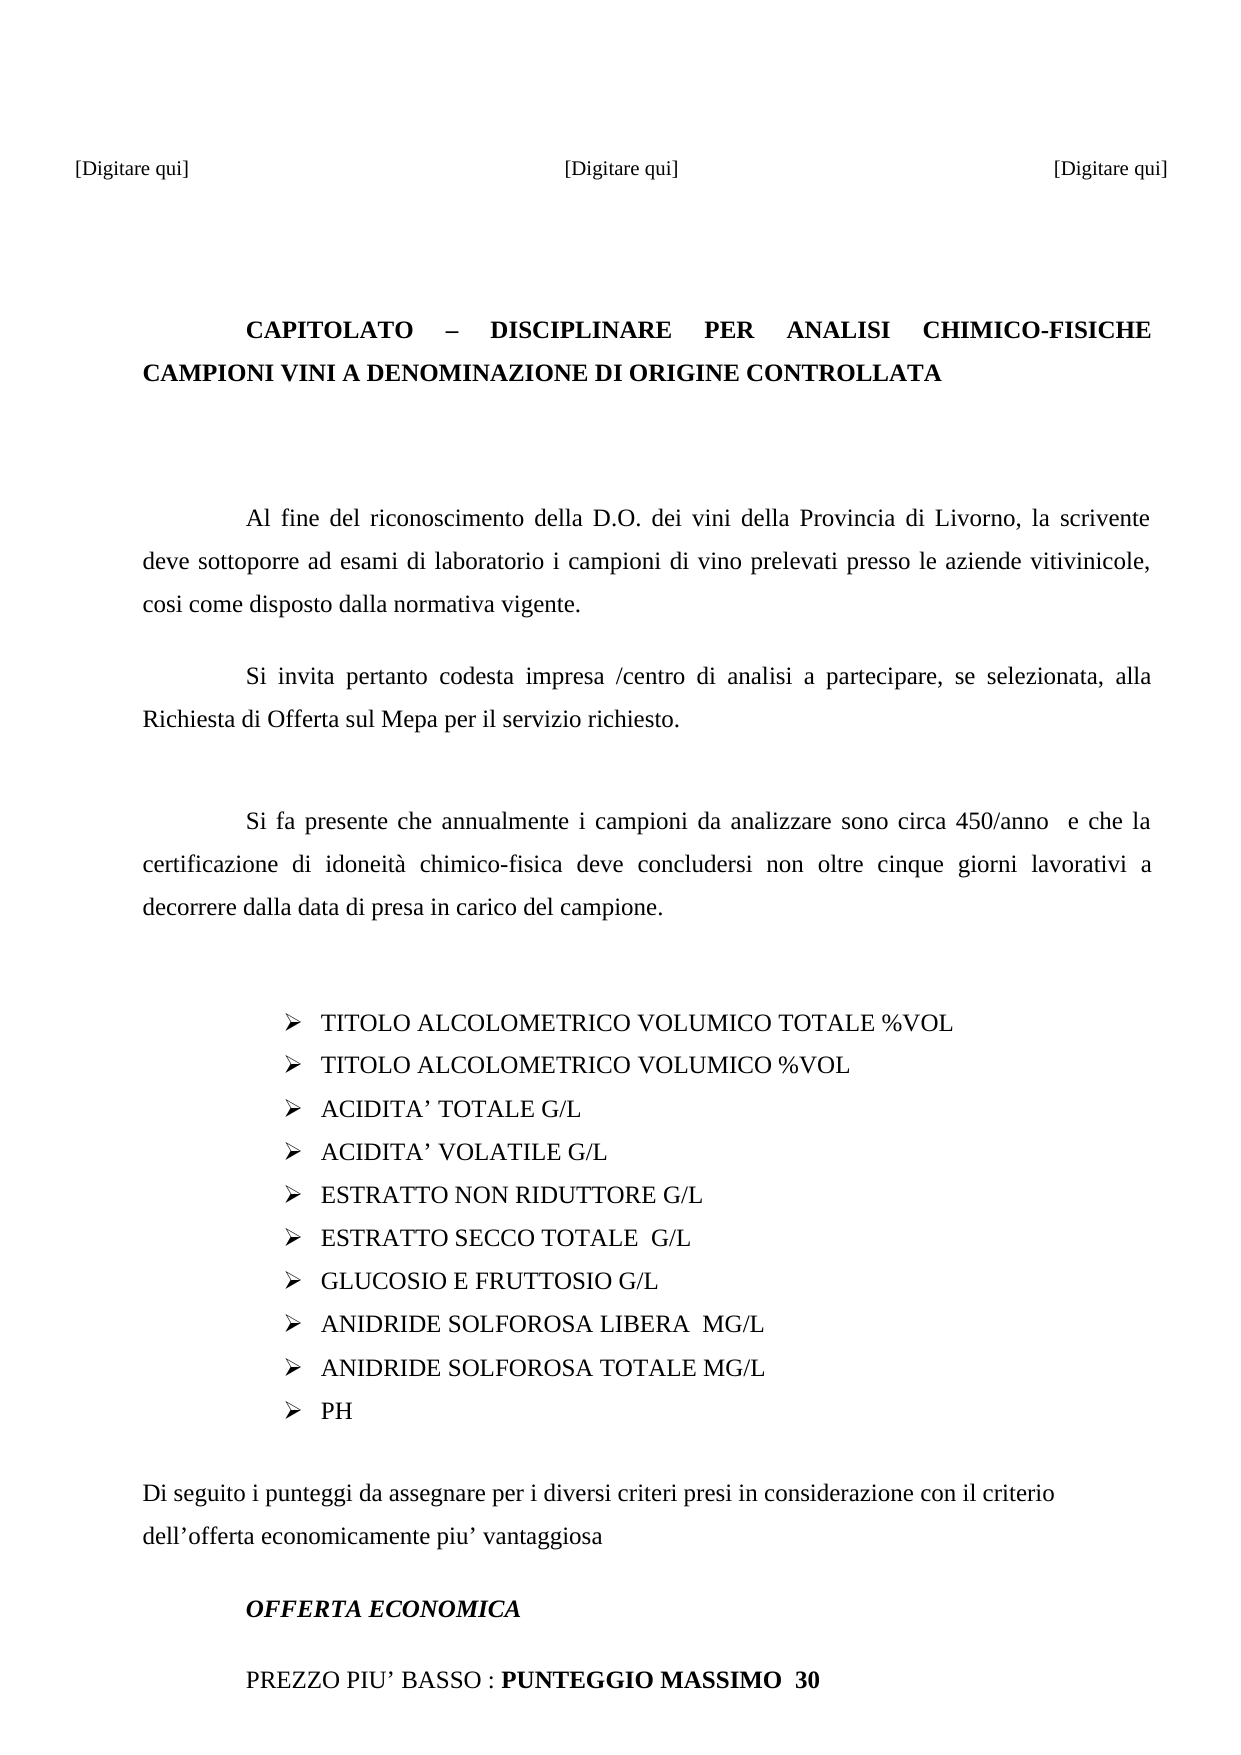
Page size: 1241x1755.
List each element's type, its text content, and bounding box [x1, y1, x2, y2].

text Si invita pertanto codesta impresa /centro di analisi a partecipare, se selezionata, alla Richiesta di Offerta sul Mepa per il servizio richiesto. [142, 661, 1152, 733]
list ACIDITA’ TOTALE G/L [283, 1094, 1168, 1123]
subtitle OFFERTA ECONOMICA [246, 1594, 1168, 1622]
text Si fa presente che annualmente i campioni da analizzare sono circa 450/anno e che la certificazione di idoneità chimico-fisica deve concludersi non oltre cinque giorni lavorativi a decorrere dalla data di presa in carico del campione. [142, 806, 1152, 921]
text CAPITOLATO – DISCIPLINARE PER ANALISI CHIMICO-FISICHE CAMPIONI VINI A DENOMINAZIONE DI ORIGINE CONTROLLATA [142, 315, 1152, 387]
text Al fine del riconoscimento della D.O. dei vini della Provincia di Livorno, la scrivente deve sottoporre ad esami di laboratorio i campioni di vino prelevati presso le aziende vitivinicole, cosi come disposto dalla normativa vigente. [142, 503, 1152, 618]
list ANIDRIDE SOLFOROSA LIBERA MG/L [283, 1309, 1168, 1338]
list ANIDRIDE SOLFOROSA TOTALE MG/L [283, 1353, 1168, 1381]
list ESTRATTO SECCO TOTALE G/L [283, 1223, 1168, 1252]
list PH [283, 1396, 1168, 1425]
list ESTRATTO NON RIDUTTORE G/L [283, 1180, 1168, 1209]
list GLUCOSIO E FRUTTOSIO G/L [283, 1266, 1168, 1295]
text Di seguito i punteggi da assegnare per i diversi criteri presi in considerazione con il criterio dell’offerta economicamente piu’ vantaggiosa [142, 1478, 1132, 1550]
list ACIDITA’ VOLATILE G/L [283, 1137, 1168, 1166]
list TITOLO ALCOLOMETRICO VOLUMICO %VOL [283, 1051, 1168, 1079]
list TITOLO ALCOLOMETRICO VOLUMICO TOTALE %VOL [283, 1008, 1168, 1036]
text PREZZO PIU’ BASSO : PUNTEGGIO MASSIMO 30 [246, 1666, 1168, 1694]
